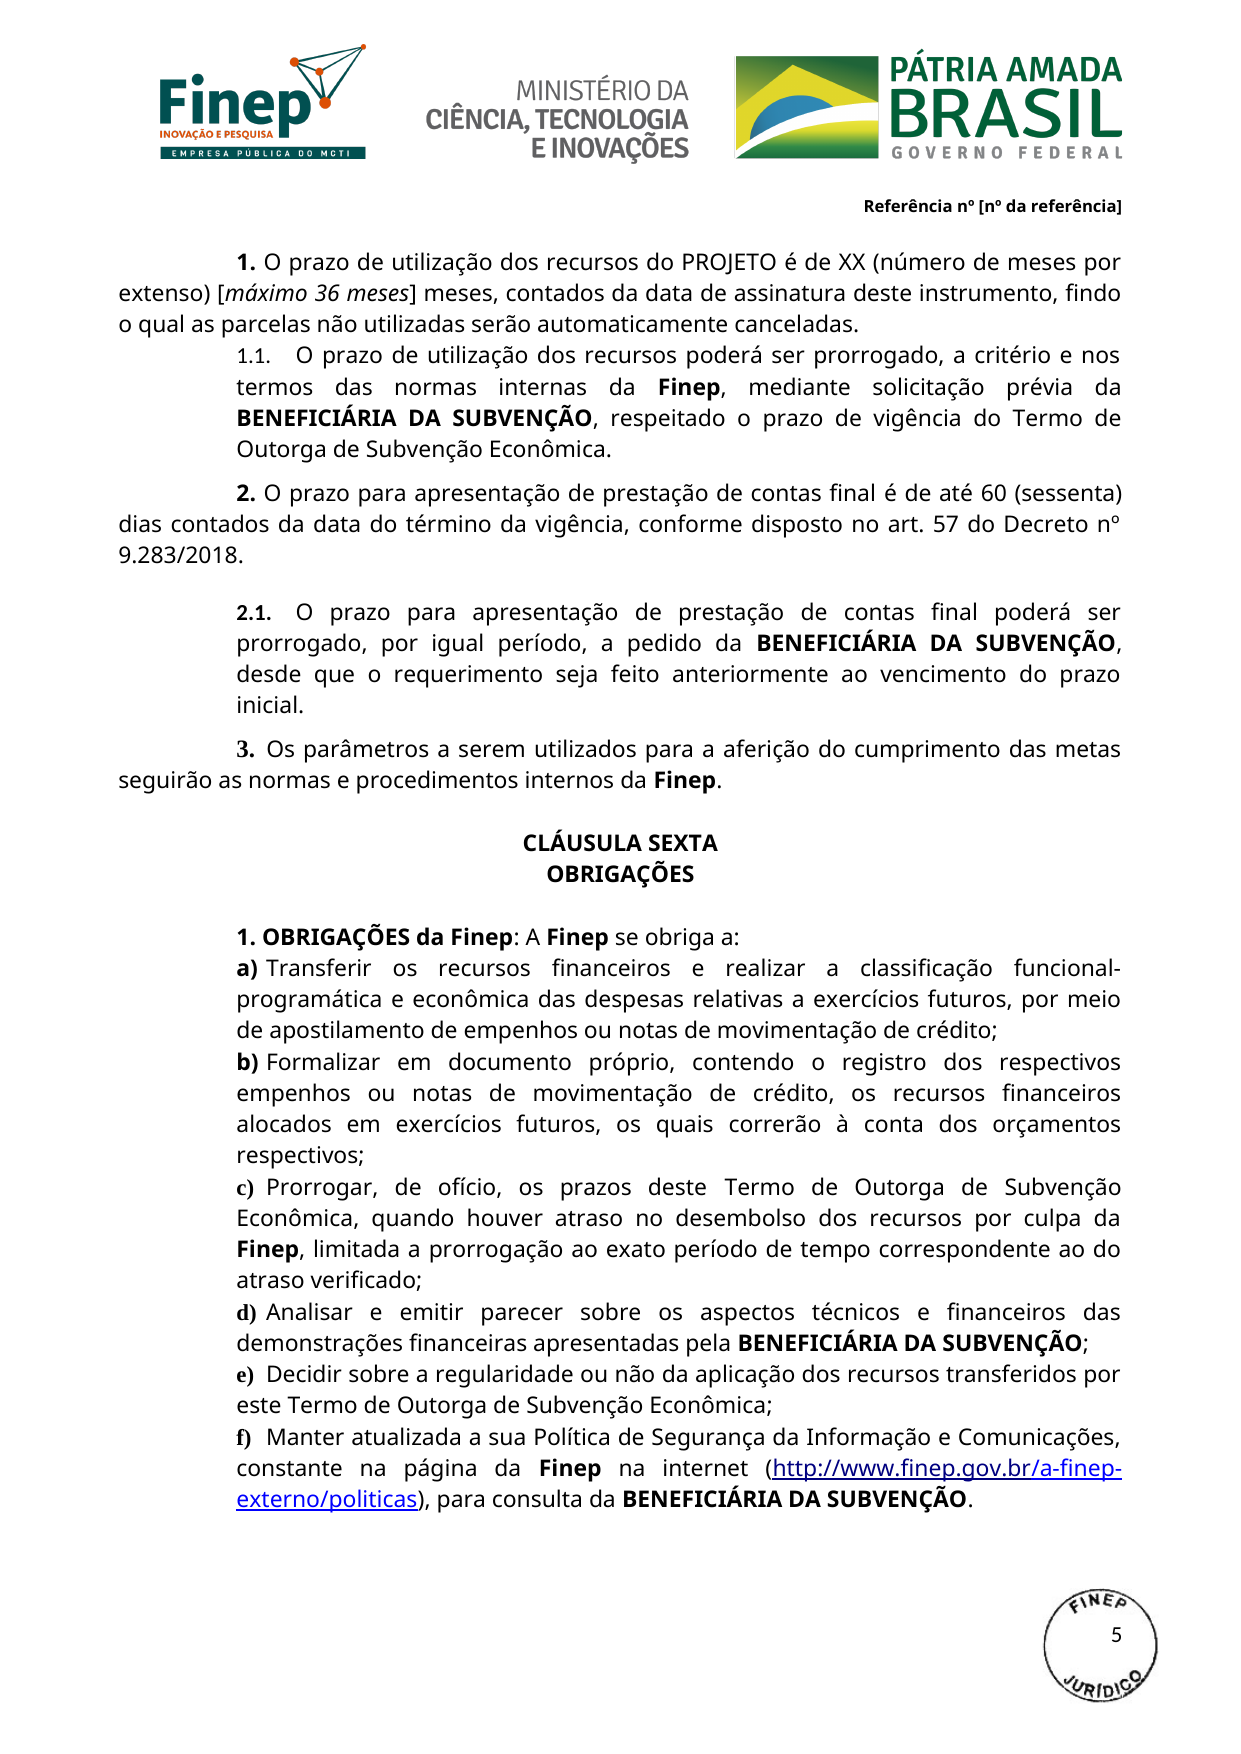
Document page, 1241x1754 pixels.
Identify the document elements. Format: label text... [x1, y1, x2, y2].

list O prazo para apresentação de prestação de contas final poderá ser prorrogado, por igual período, a pedido da BENEFICIÁRIA DA SUBVENÇÃO, desde que o requerimento seja feito anteriormente ao vencimento do prazo inicial. [236, 595, 1122, 720]
list Transferir os recursos financeiros e realizar a classificação funcional-programática e econômica das despesas relativas a exercícios futuros, por meio de apostilamento de empenhos ou notas de movimentação de crédito; [236, 952, 1122, 1045]
list Prorrogar, de ofício, os prazos deste Termo de Outorga de Subvenção Econômica, quando houver atraso no desembolso dos recursos por culpa da Finep, limitada a prorrogação ao exato período de tempo correspondente ao do atraso verificado; [236, 1170, 1122, 1295]
list Manter atualizada a sua Política de Segurança da Informação e Comunicações, constante na página da Finep na internet (http://www.finep.gov.br/a-finep-externo/politicas), para consulta da BENEFICIÁRIA DA SUBVENÇÃO. [236, 1420, 1122, 1514]
list Os parâmetros a serem utilizados para a aferição do cumprimento das metas seguirão as normas e procedimentos internos da Finep. [118, 733, 1122, 795]
text 1. O prazo de utilização dos recursos do PROJETO é de XX (número de meses por extenso) [máximo 36 meses] meses, contados da data de assinatura deste instrumento, findo o qual as parcelas não utilizadas serão automaticamente canceladas. [118, 245, 1122, 339]
list Formalizar em documento próprio, contendo o registro dos respectivos empenhos ou notas de movimentação de crédito, os recursos financeiros alocados em exercícios futuros, os quais correrão à conta dos orçamentos respectivos; [236, 1045, 1122, 1170]
text CLÁUSULA SEXTA [118, 827, 1122, 858]
text OBRIGAÇÕES [118, 858, 1122, 889]
text 1. OBRIGAÇÕES da Finep: A Finep se obriga a: [118, 920, 1122, 952]
text 2. O prazo para apresentação de prestação de contas final é de até 60 (sessenta) dias contados da data do término da vigência, conforme disposto no art. 57 do Decreto nº 9.283/2018. [118, 477, 1122, 570]
list Decidir sobre a regularidade ou não da aplicação dos recursos transferidos por este Termo de Outorga de Subvenção Econômica; [236, 1358, 1122, 1420]
list Analisar e emitir parecer sobre os aspectos técnicos e financeiros das demonstrações financeiras apresentadas pela BENEFICIÁRIA DA SUBVENÇÃO; [236, 1295, 1122, 1358]
list O prazo de utilização dos recursos poderá ser prorrogado, a critério e nos termos das normas internas da Finep, mediante solicitação prévia da BENEFICIÁRIA DA SUBVENÇÃO, respeitado o prazo de vigência do Termo de Outorga de Subvenção Econômica. [236, 339, 1122, 464]
